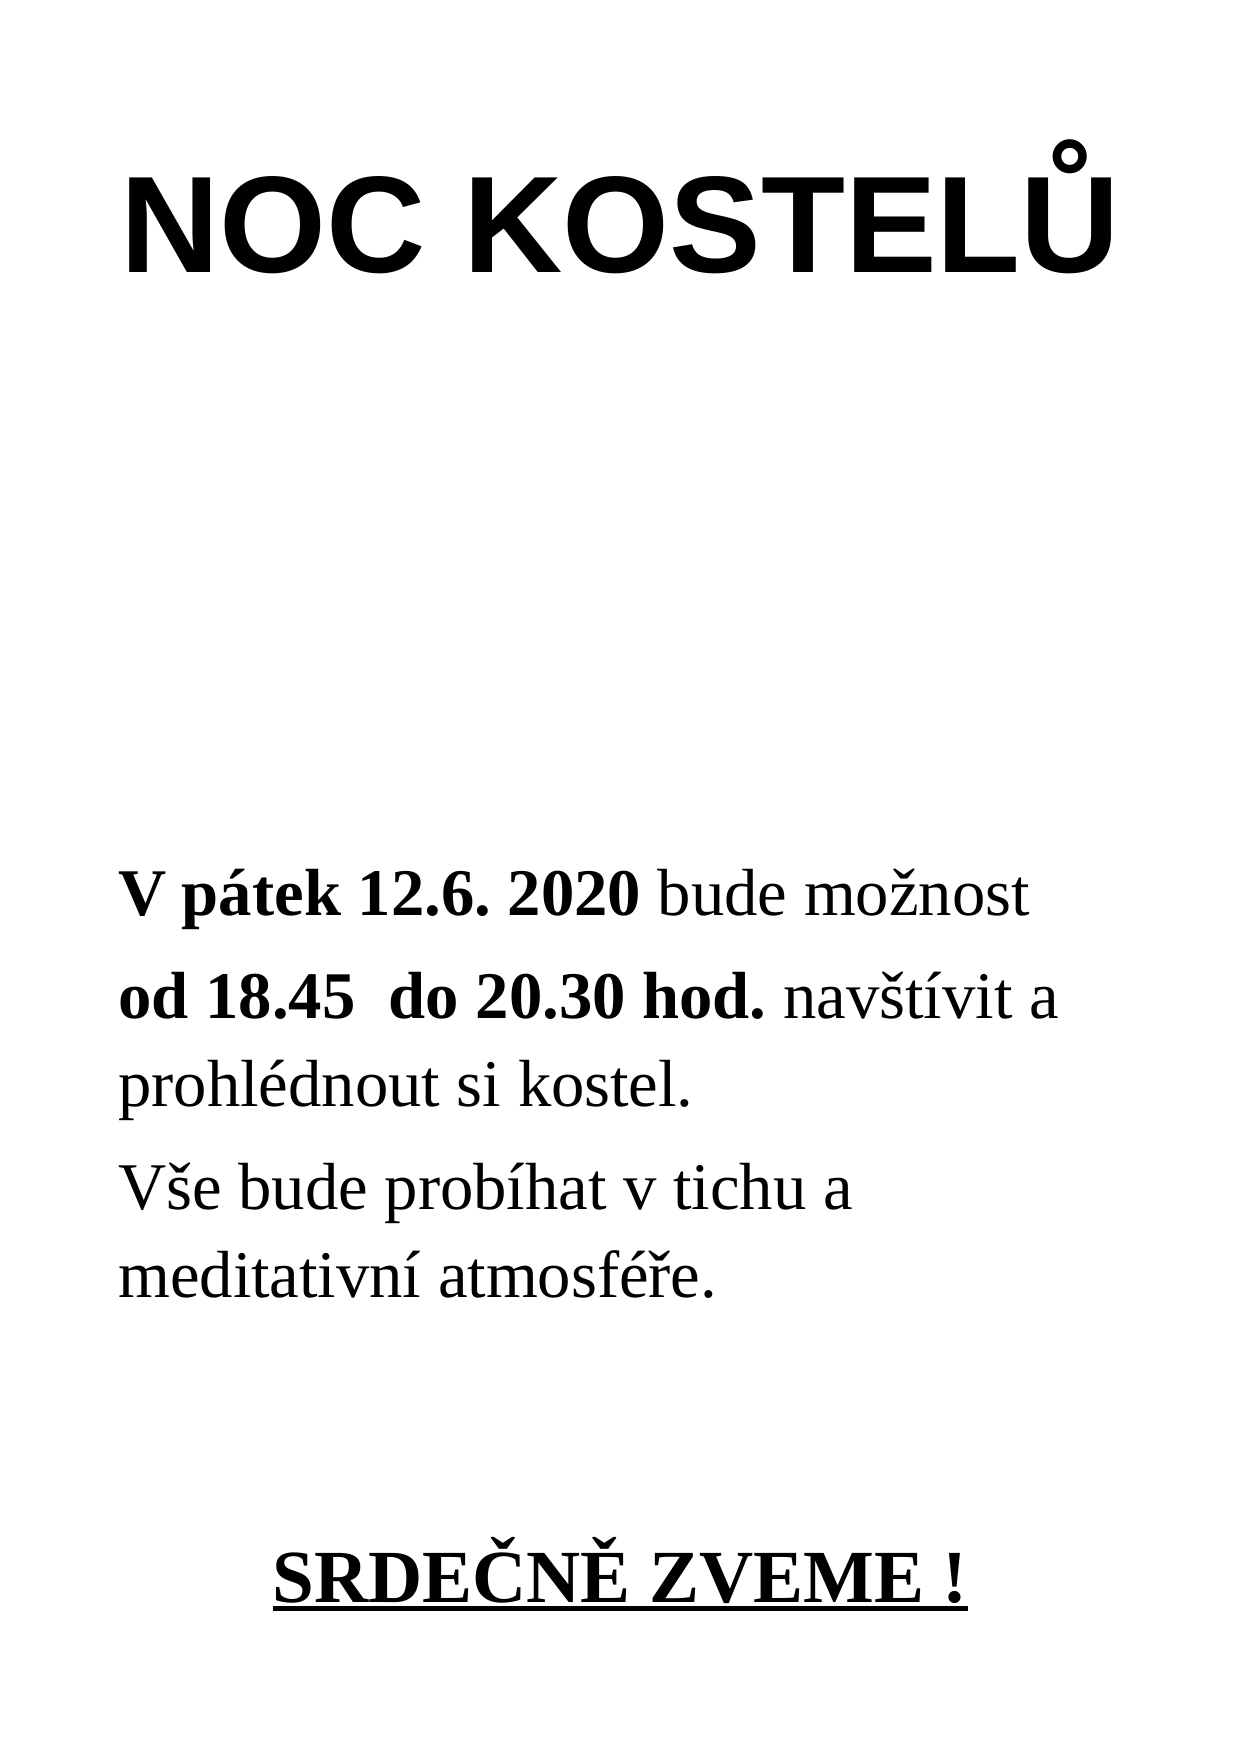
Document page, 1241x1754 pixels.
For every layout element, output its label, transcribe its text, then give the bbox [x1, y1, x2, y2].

title NOC KOSTELŮ [118, 143, 1122, 301]
text Vše bude probíhat v tichu a meditativní atmosféře. [118, 1147, 1122, 1312]
text SRDEČNĚ ZVEME ! [118, 1532, 1122, 1618]
text od 18.45 do 20.30 hod. navštívit a prohlédnout si kostel. [118, 956, 1122, 1121]
text V pátek 12.6. 2020 bude možnost [118, 853, 1122, 930]
